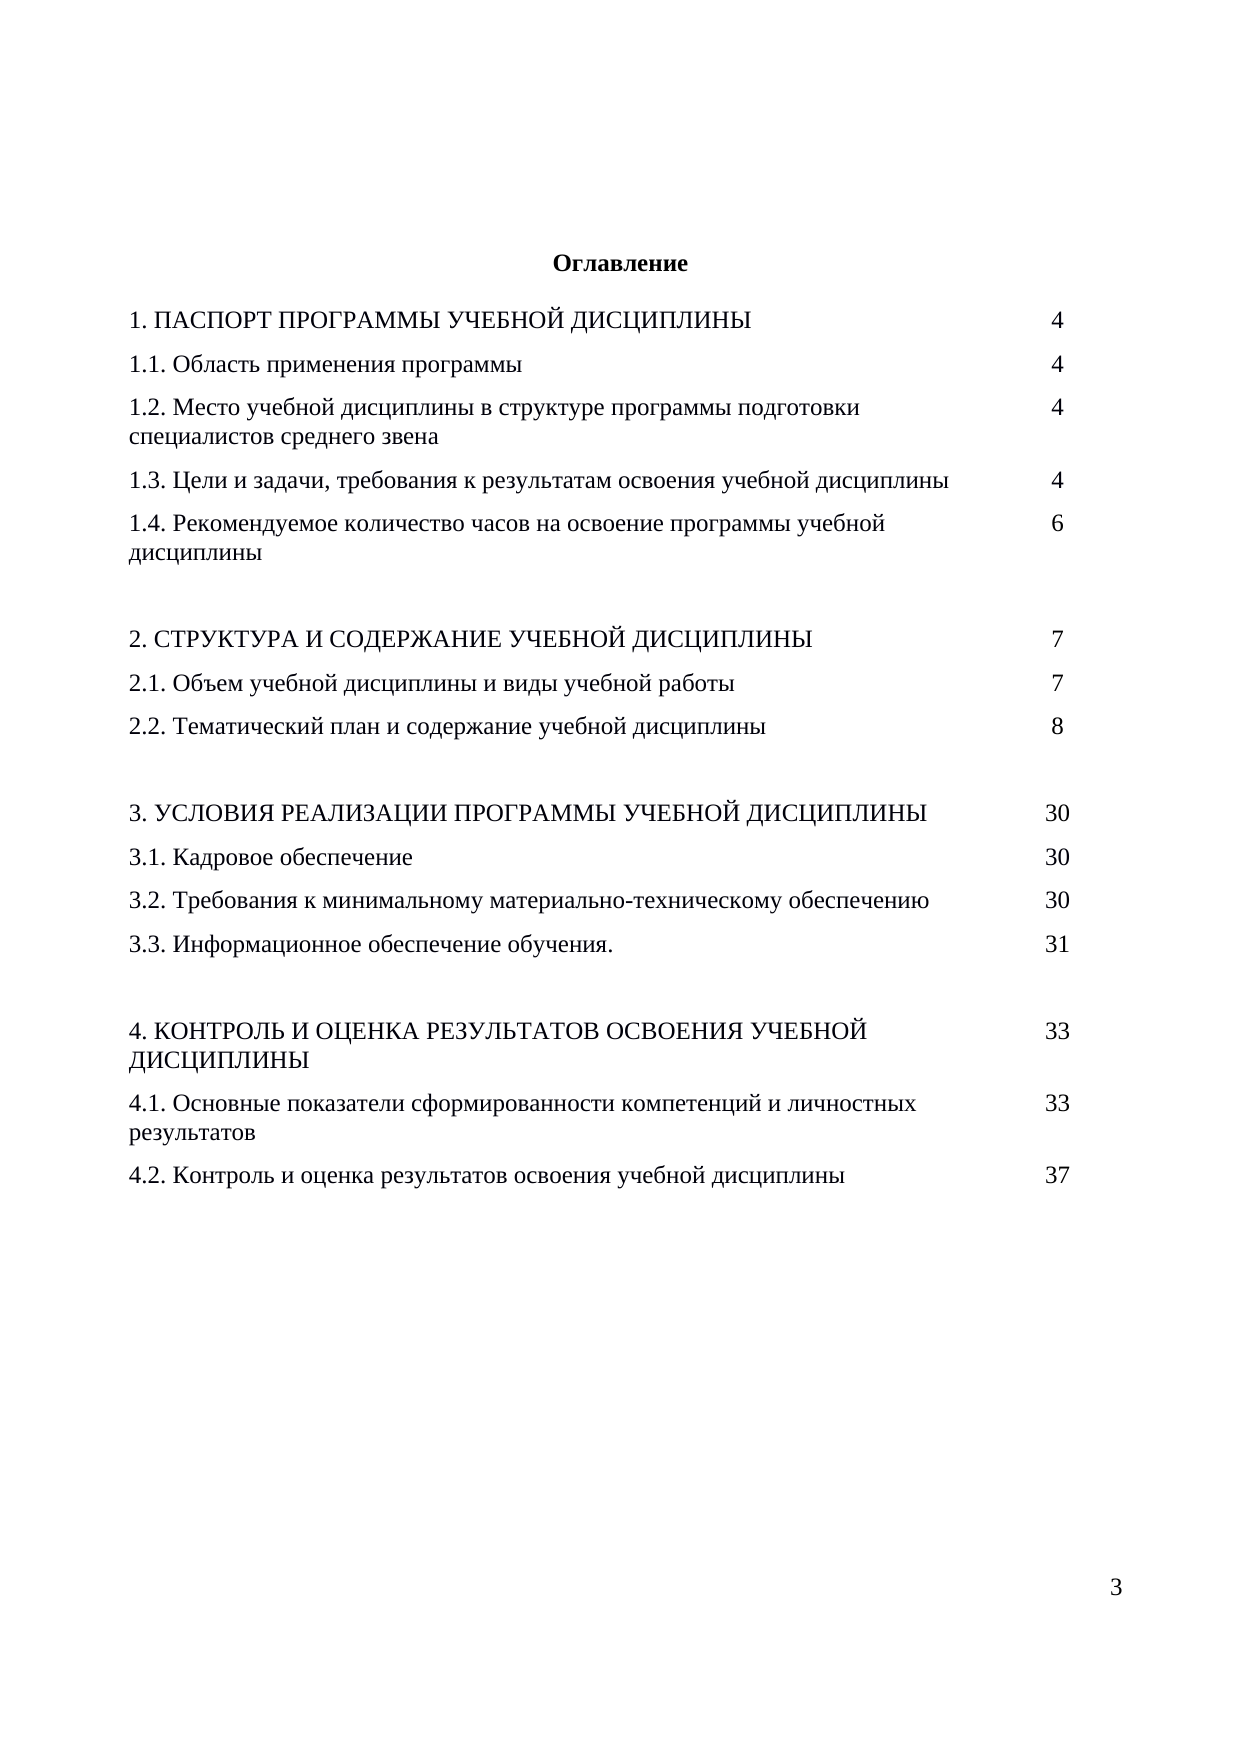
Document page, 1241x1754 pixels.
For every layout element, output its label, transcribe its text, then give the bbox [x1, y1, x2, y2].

table_cell 30 [992, 885, 1123, 929]
table_cell 4 [992, 465, 1123, 508]
table_cell 3. УСЛОВИЯ РЕАЛИЗАЦИИ ПРОГРАММЫ УЧЕБНОЙ ДИСЦИПЛИНЫ [118, 798, 992, 842]
table_cell 4.2. Контроль и оценка результатов освоения учебной дисциплины [118, 1161, 992, 1204]
table_cell [118, 755, 992, 798]
table_cell 4. КОНТРОЛЬ И ОЦЕНКА РЕЗУЛЬТАТОВ ОСВОЕНИЯ УЧЕБНОЙ ДИСЦИПЛИНЫ [118, 1016, 992, 1088]
table_cell 2. СТРУКТУРА И СОДЕРЖАНИЕ УЧЕБНОЙ ДИСЦИПЛИНЫ [118, 624, 992, 668]
text Оглавление [118, 248, 1122, 277]
table_cell 3.1. Кадровое обеспечение [118, 842, 992, 885]
table_cell 1.4. Рекомендуемое количество часов на освоение программы учебной дисциплины [118, 508, 992, 581]
table_cell 3.2. Требования к минимальному материально-техническому обеспечению [118, 885, 992, 929]
table_cell 7 [992, 668, 1123, 711]
table_cell 8 [992, 711, 1123, 755]
table_header 1. ПАСПОРТ ПРОГРАММЫ УЧЕБНОЙ ДИСЦИПЛИНЫ [118, 305, 992, 349]
table_cell 2.1. Объем учебной дисциплины и виды учебной работы [118, 668, 992, 711]
table_cell 4 [992, 393, 1123, 465]
table_cell 3.3. Информационное обеспечение обучения. [118, 929, 992, 972]
table_cell 31 [992, 929, 1123, 972]
table_cell 4.1. Основные показатели сформированности компетенций и личностных результатов [118, 1088, 992, 1161]
table_cell 33 [992, 1088, 1123, 1161]
table_header 4 [992, 305, 1123, 349]
table_cell [992, 581, 1123, 624]
table_cell 1.1. Область применения программы [118, 349, 992, 392]
table_cell 37 [992, 1161, 1123, 1204]
table_cell 30 [992, 842, 1123, 885]
table_cell 6 [992, 508, 1123, 581]
table_cell 4 [992, 349, 1123, 392]
table_cell 33 [992, 1016, 1123, 1088]
table_cell 30 [992, 798, 1123, 842]
table_cell 7 [992, 624, 1123, 668]
table_cell 1.3. Цели и задачи, требования к результатам освоения учебной дисциплины [118, 465, 992, 508]
table_cell 1.2. Место учебной дисциплины в структуре программы подготовки специалистов среднего звена [118, 393, 992, 465]
table_cell 2.2. Тематический план и содержание учебной дисциплины [118, 711, 992, 755]
table_cell [118, 973, 992, 1016]
table_cell [992, 755, 1123, 798]
table_cell [992, 973, 1123, 1016]
table_cell [118, 581, 992, 624]
